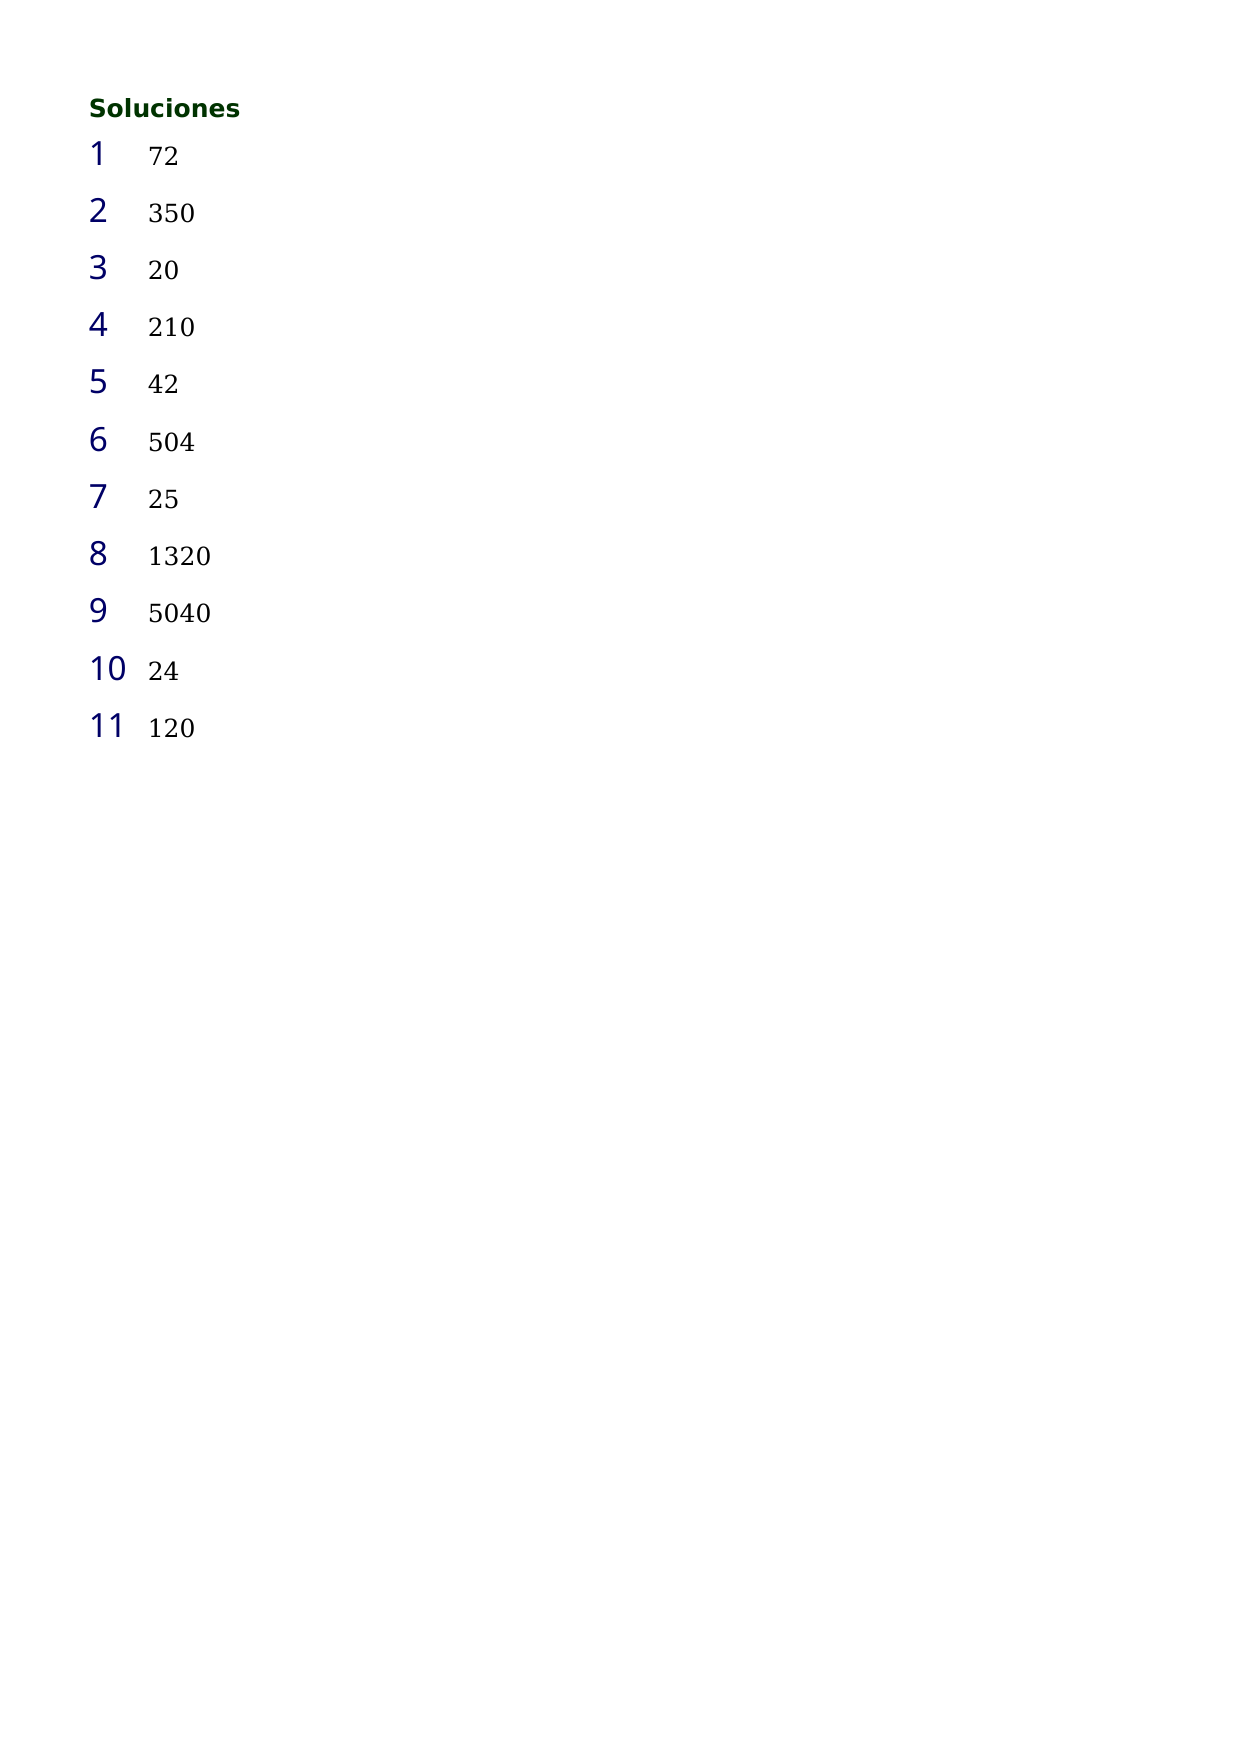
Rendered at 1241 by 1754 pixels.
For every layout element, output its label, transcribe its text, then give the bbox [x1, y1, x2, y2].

list 1320 [88, 530, 1152, 575]
list 504 [88, 416, 1152, 461]
list 120 [88, 701, 1152, 747]
list 72 [88, 129, 1152, 175]
list 24 [88, 644, 1152, 690]
list 25 [88, 473, 1152, 518]
list 42 [88, 358, 1152, 404]
list 20 [88, 244, 1152, 289]
list 210 [88, 301, 1152, 347]
list 350 [88, 187, 1152, 232]
text Soluciones [88, 94, 1152, 124]
list 5040 [88, 587, 1152, 632]
